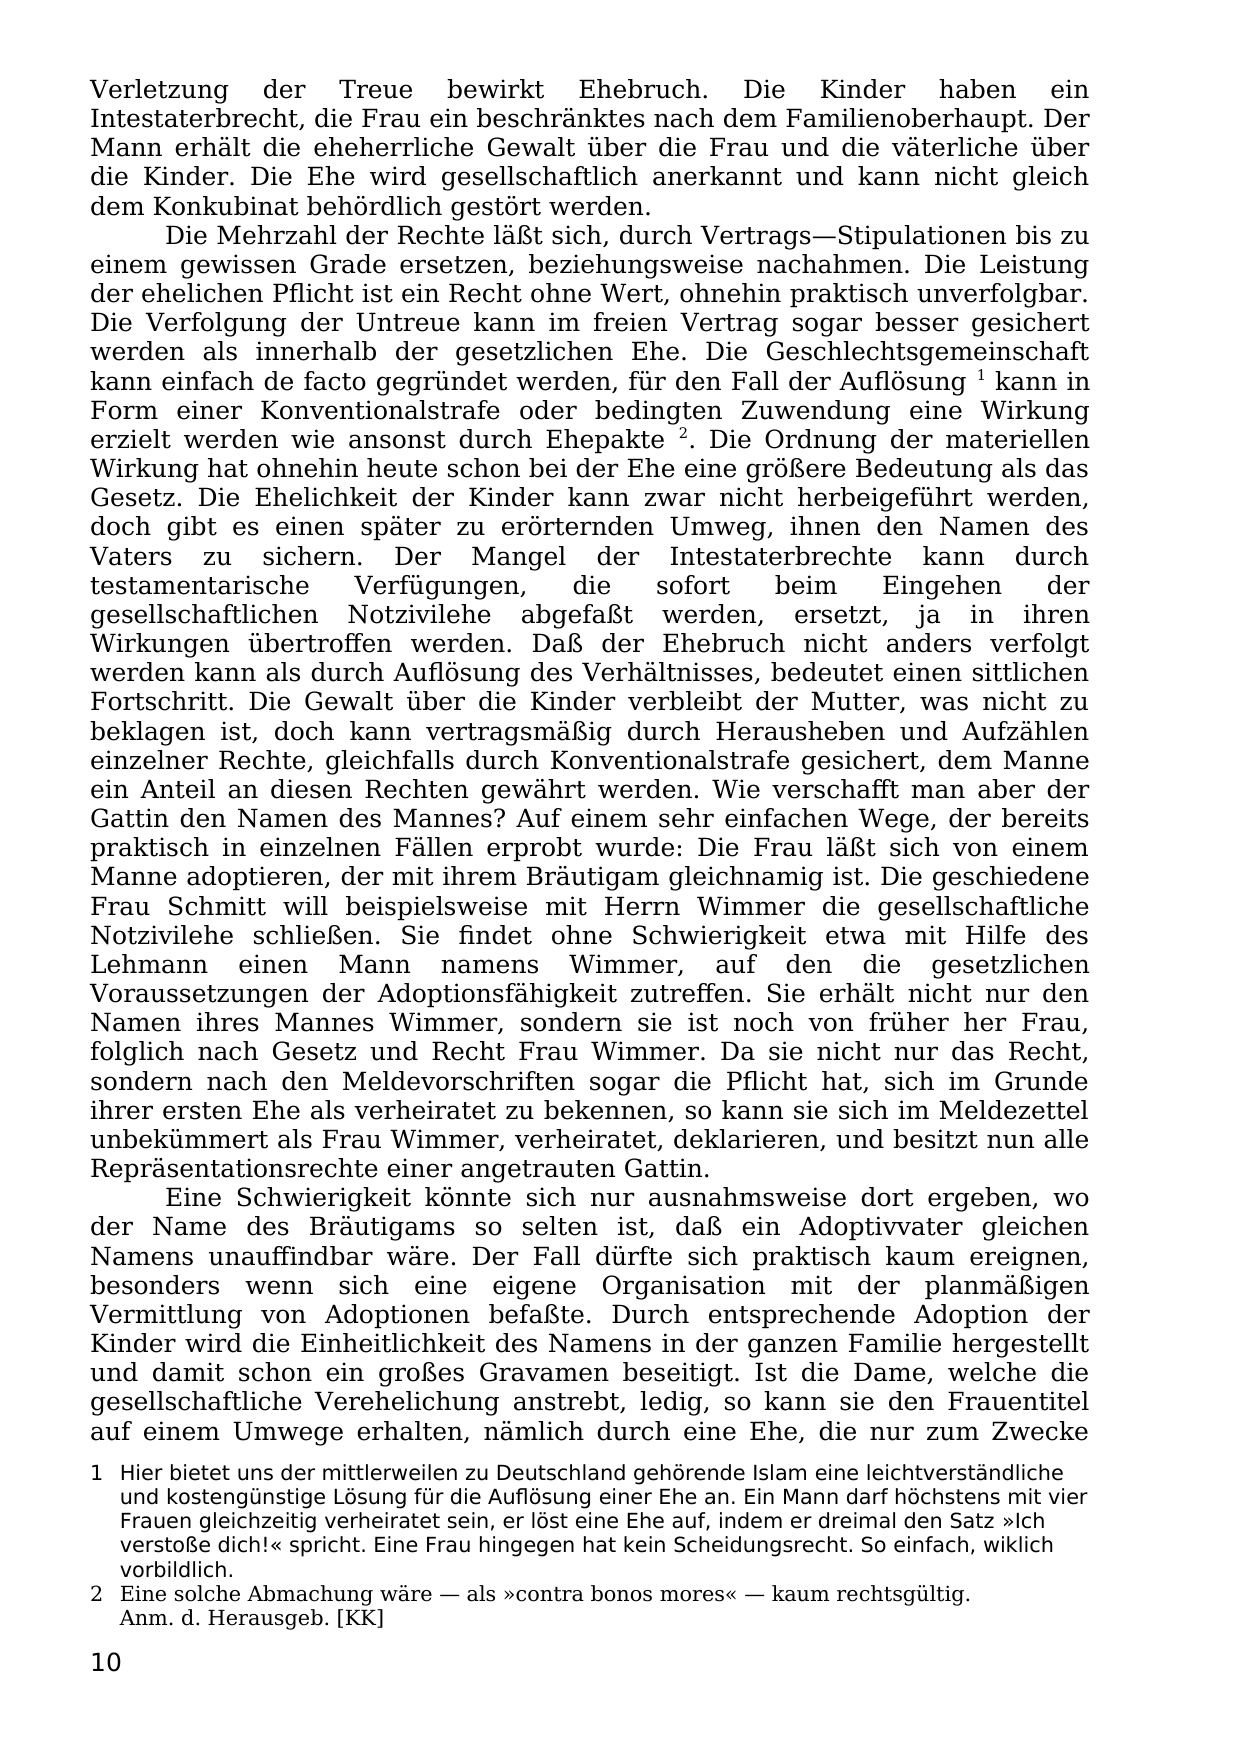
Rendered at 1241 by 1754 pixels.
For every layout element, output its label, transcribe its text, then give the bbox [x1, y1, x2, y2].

text Hier bietet uns der mittlerweilen zu Deutschland gehörende Islam eine leichtverständliche und kostengünstige Lösung für die Auflösung einer Ehe an. Ein Mann darf höchstens mit vier Frauen gleichzeitig verheiratet sein, er löst eine Ehe auf, indem er dreimal den Satz »Ich verstoße dich!« spricht. Eine Frau hingegen hat kein Scheidungsrecht. So einfach, wiklich vorbildlich. [90, 1461, 1091, 1582]
text Eine Schwierigkeit könnte sich nur ausnahmsweise dort ergeben, wo der Name des Bräutigams so selten ist, daß ein Adoptivvater gleichen Namens unauffindbar wäre. Der Fall dürfte sich praktisch kaum ereignen, besonders wenn sich eine eigene Organisation mit der planmäßigen Vermittlung von Adoptionen befaßte. Durch entsprechende Adoption der Kinder wird die Einheitlichkeit des Namens in der ganzen Familie hergestellt und damit schon ein großes Gravamen beseitigt. Ist die Dame, welche die gesellschaftliche Verehelichung anstrebt, ledig, so kann sie den Frauentitel auf einem Umwege erhalten, nämlich durch eine Ehe, die nur zum Zwecke [90, 1183, 1091, 1446]
text Eine solche Abmachung wäre — als »contra bonos mores« — kaum rechtsgültig. Anm. d. Herausgeb. [KK] [90, 1582, 1091, 1631]
text Die Mehrzahl der Rechte läßt sich, durch Vertrags—Stipulationen bis zu einem gewissen Grade ersetzen, beziehungsweise nachahmen. Die Leistung der ehelichen Pflicht ist ein Recht ohne Wert, ohnehin praktisch unverfolgbar. Die Verfolgung der Untreue kann im freien Vertrag sogar besser gesichert werden als innerhalb der gesetzlichen Ehe. Die Geschlechtsgemeinschaft kann einfach de facto gegründet werden, für den Fall der Auflösung kann in Form einer Konventionalstrafe oder bedingten Zuwendung eine Wirkung erzielt werden wie ansonst durch Ehepakte . Die Ordnung der materiellen Wirkung hat ohnehin heute schon bei der Ehe eine größere Bedeutung als das Gesetz. Die Ehelichkeit der Kinder kann zwar nicht herbeigeführt werden, doch gibt es einen später zu erörternden Umweg, ihnen den Namen des Vaters zu sichern. Der Mangel der Intestaterbrechte kann durch testamentarische Verfügungen, die sofort beim Eingehen der gesellschaftlichen Not­zivilehe abgefaßt werden, ersetzt, ja in ihren Wirkungen übertroffen werden. Daß der Ehebruch nicht anders verfolgt werden kann als durch Auflösung des Verhältnisses, bedeutet einen sittlichen Fortschritt. Die Gewalt über die Kinder verbleibt der Mutter, was nicht zu beklagen ist, doch kann vertragsmäßig durch Herausheben und Aufzählen einzelner Rechte, gleichfalls durch Konventionalstrafe gesichert, dem Manne ein Anteil an diesen Rechten gewährt werden. Wie verschafft man aber der Gattin den Namen des Mannes? Auf einem sehr einfachen Wege, der bereits praktisch in einzelnen Fällen erprobt wurde: Die Frau läßt sich von einem Manne adoptieren, der mit ihrem Bräutigam gleichnamig ist. Die geschiedene Frau Schmitt will beispielsweise mit Herrn Wimmer die gesellschaftliche Notzivilehe schließen. Sie findet ohne Schwierigkeit etwa mit Hilfe des Lehmann einen Mann namens Wimmer, auf den die gesetzlichen Voraussetzungen der Adoptionsfähigkeit zutreffen. Sie erhält nicht nur den Namen ihres Mannes Wimmer, sondern sie ist noch von früher her Frau, folglich nach Gesetz und Recht Frau Wimmer. Da sie nicht nur das Recht, sondern nach den Meldevorschriften sogar die Pflicht hat, sich im Grunde ihrer ersten Ehe als verheiratet zu bekennen, so kann sie sich im Meldezettel unbekümmert als Frau Wimmer, verheiratet, deklarieren, und besitzt nun alle Repräsentationsrechte einer angetrauten Gattin. [90, 221, 1091, 1183]
text Verletzung der Treue bewirkt Ehebruch. Die Kinder haben ein Intestaterbrecht, die Frau ein beschränktes nach dem Familienoberhaupt. Der Mann erhält die eheherrliche Gewalt über die Frau und die väterliche über die Kinder. Die Ehe wird gesellschaftlich anerkannt und kann nicht gleich dem Konkubinat behördlich gestört werden. [90, 75, 1091, 221]
